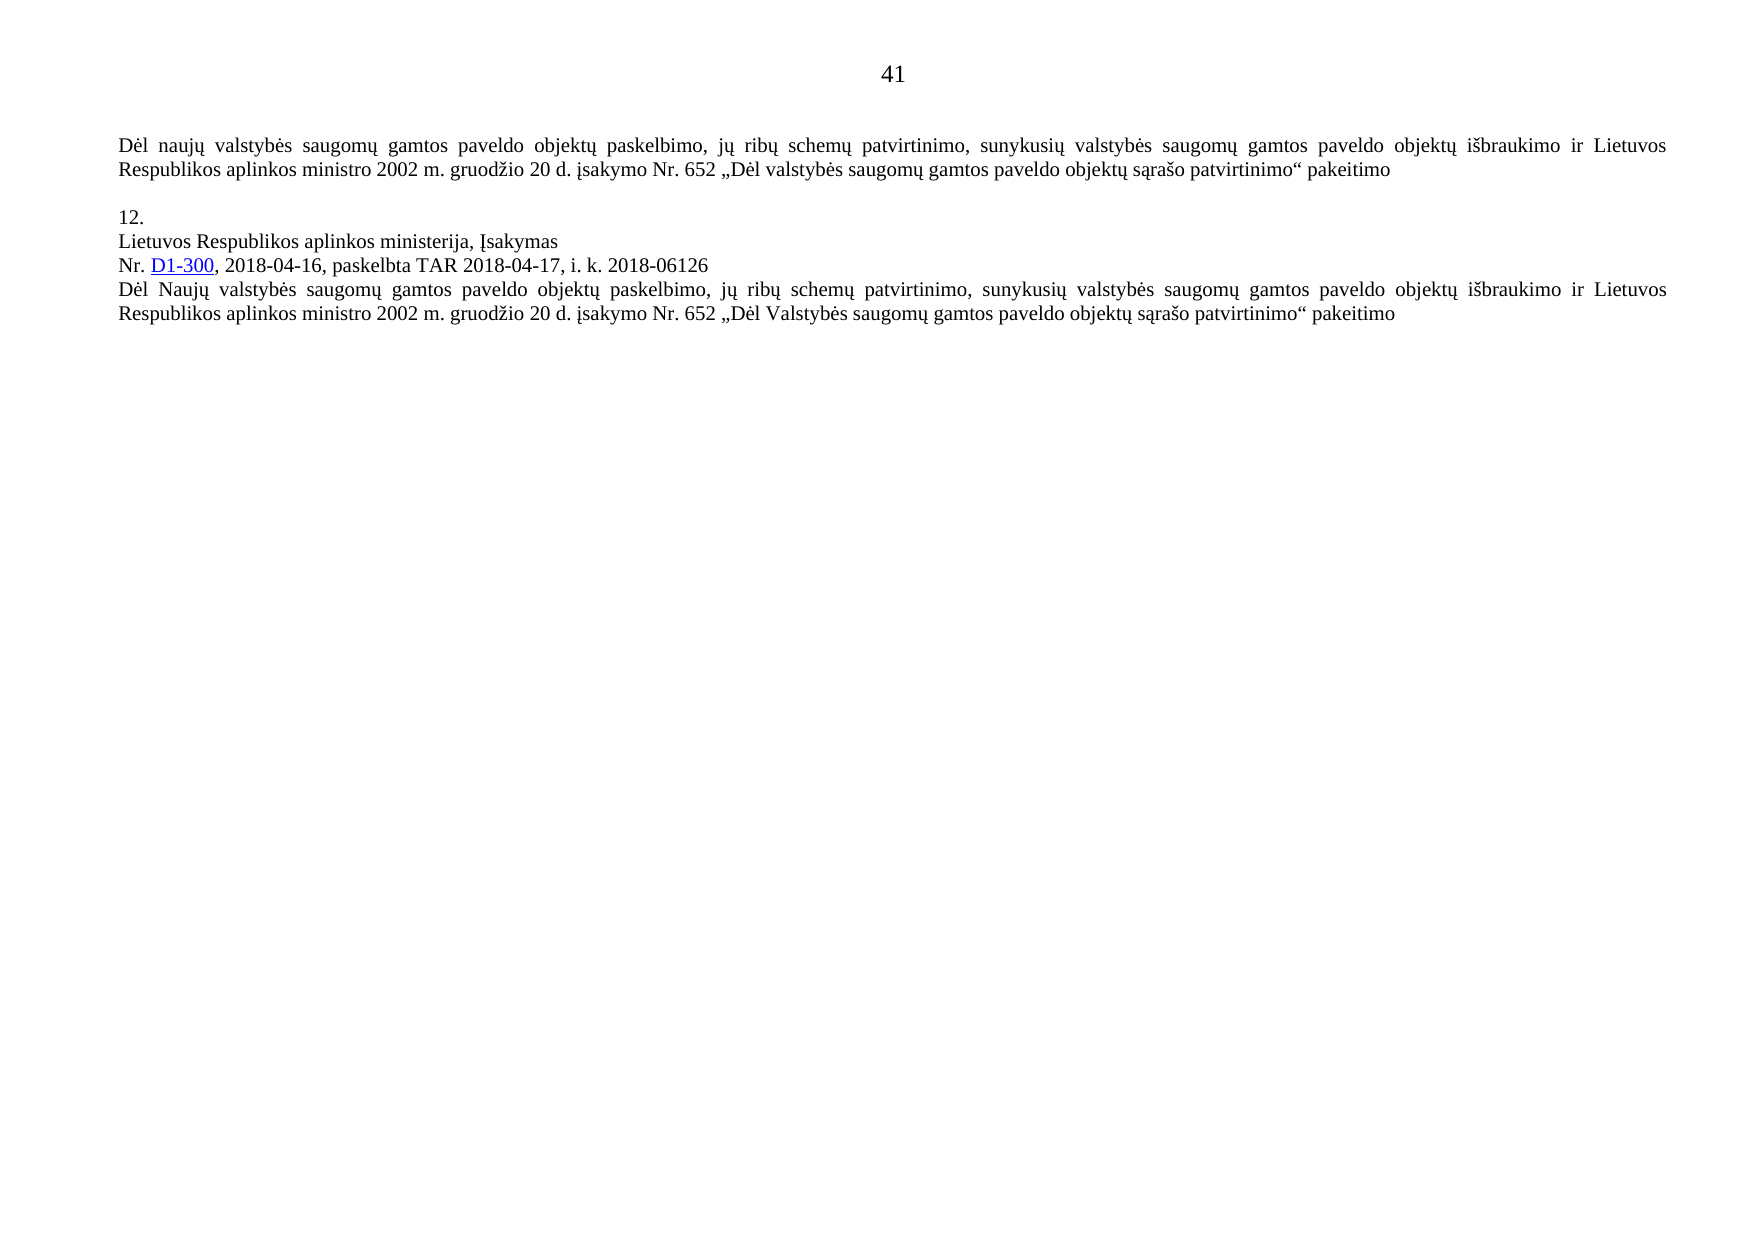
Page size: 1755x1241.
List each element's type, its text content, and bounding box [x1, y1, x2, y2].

text 12. [118, 205, 1668, 229]
text Dėl Naujų valstybės saugomų gamtos paveldo objektų paskelbimo, jų ribų schemų patvirtinimo, sunykusių valstybės saugomų gamtos paveldo objektų išbraukimo ir Lietuvos Respublikos aplinkos ministro 2002 m. gruodžio 20 d. įsakymo Nr. 652 „Dėl Valstybės saugomų gamtos paveldo objektų sąrašo patvirtinimo“ pakeitimo [118, 277, 1668, 325]
text Nr. D1-300, 2018-04-16, paskelbta TAR 2018-04-17, i. k. 2018-06126 [118, 253, 1668, 277]
text Dėl naujų valstybės saugomų gamtos paveldo objektų paskelbimo, jų ribų schemų patvirtinimo, sunykusių valstybės saugomų gamtos paveldo objektų išbraukimo ir Lietuvos Respublikos aplinkos ministro 2002 m. gruodžio 20 d. įsakymo Nr. 652 „Dėl valstybės saugomų gamtos paveldo objektų sąrašo patvirtinimo“ pakeitimo [118, 133, 1668, 181]
text Lietuvos Respublikos aplinkos ministerija, Įsakymas [118, 229, 1668, 253]
